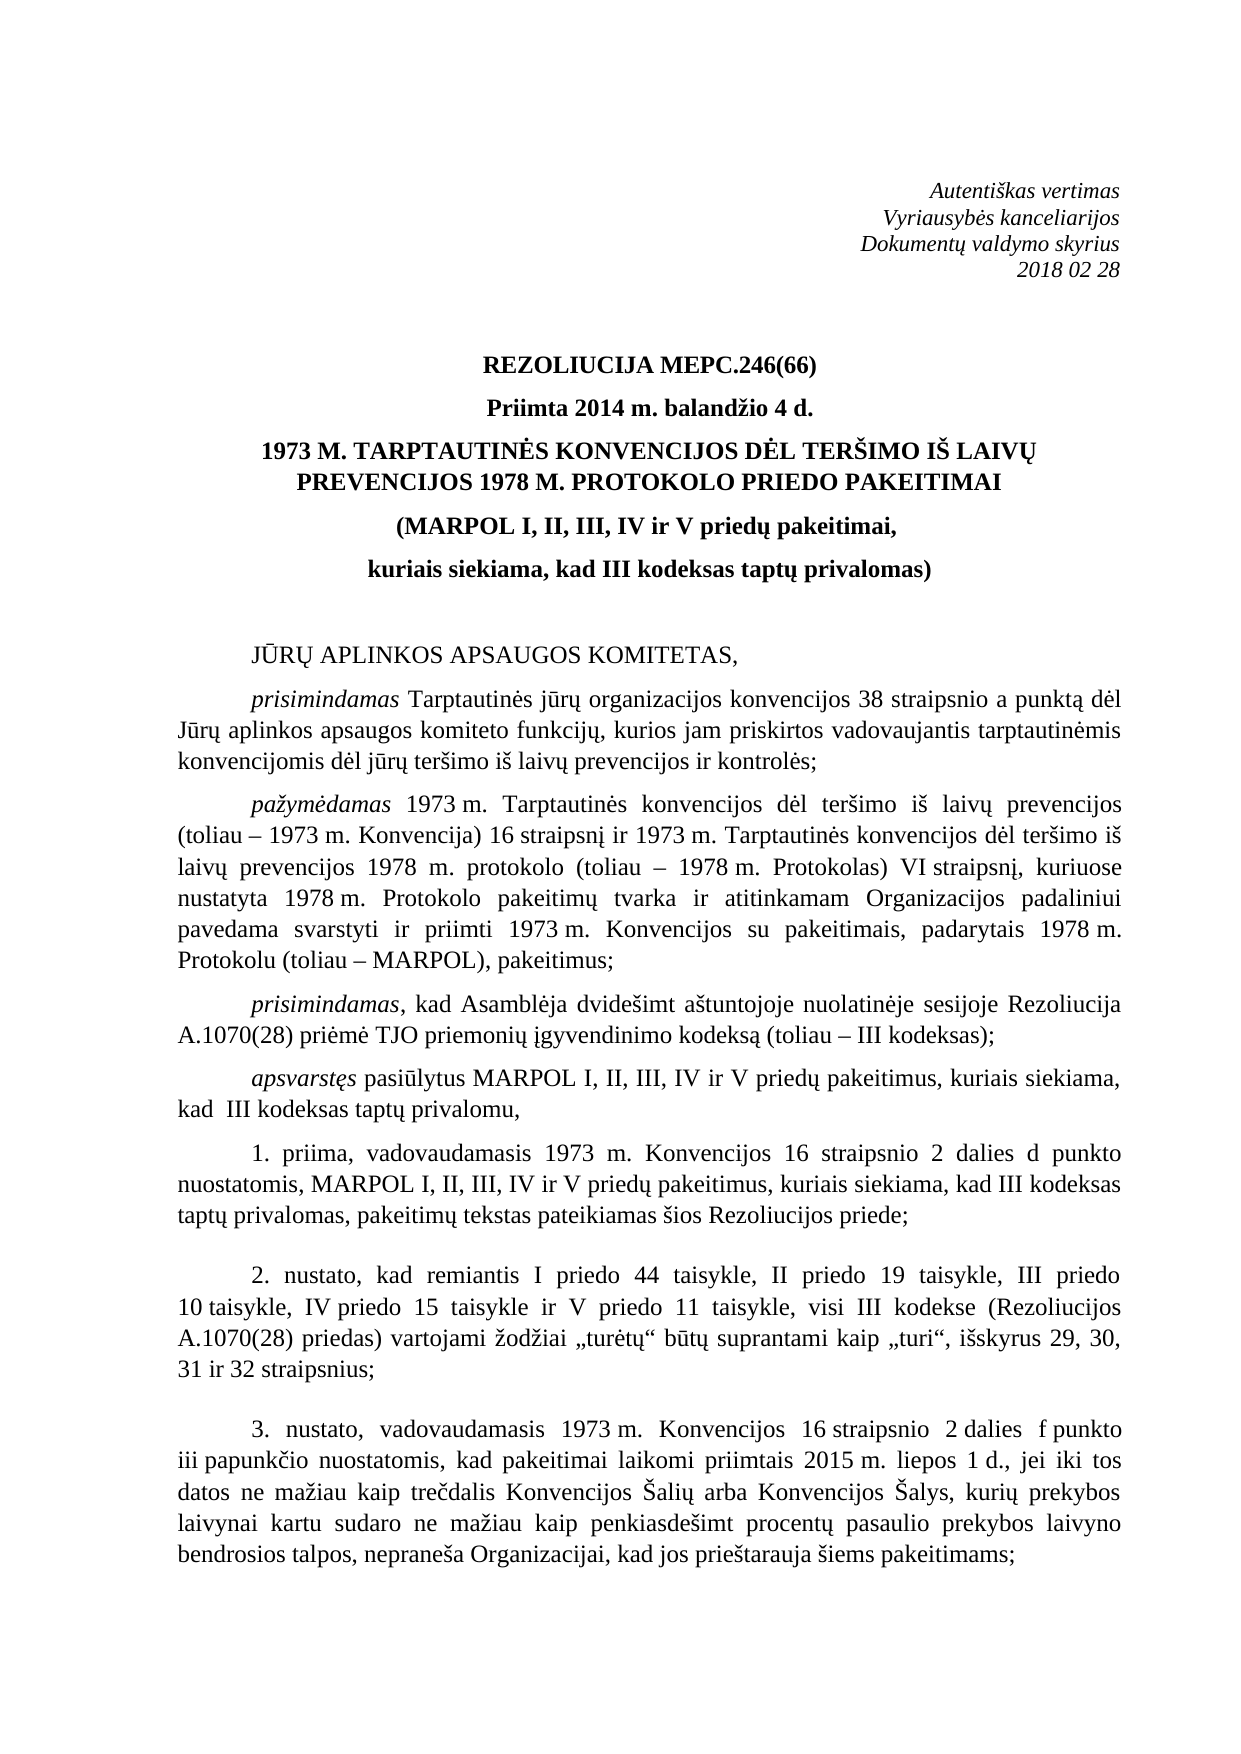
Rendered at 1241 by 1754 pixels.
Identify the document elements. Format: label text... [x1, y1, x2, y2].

text 3. nustato, vadovaudamasis 1973 m. Konvencijos 16 straipsnio 2 dalies f punkto iii papunkčio nuostatomis, kad pakeitimai laikomi priimtais 2015 m. liepos 1 d., jei iki tos datos ne mažiau kaip trečdalis Konvencijos Šalių arba Konvencijos Šalys, kurių prekybos laivynai kartu sudaro ne mažiau kaip penkiasdešimt procentų pasaulio prekybos laivyno bendrosios talpos, nepraneša Organizacijai, kad jos prieštarauja šiems pakeitimams; [177, 1412, 1122, 1568]
text Dokumentų valdymo skyrius [177, 230, 1122, 256]
text 1973 M. TARPTAUTINĖS KONVENCIJOS DĖL TERŠIMO IŠ LAIVŲ PREVENCIJOS 1978 M. PROTOKOLO PRIEDO PAKEITIMAI [177, 434, 1121, 496]
text prisimindamas Tarptautinės jūrų organizacijos konvencijos 38 straipsnio a punktą dėl Jūrų aplinkos apsaugos komiteto funkcijų, kurios jam priskirtos vadovaujantis tarptautinėmis konvencijomis dėl jūrų teršimo iš laivų prevencijos ir kontrolės; [177, 681, 1122, 775]
text (MARPOL I, II, III, IV ir V priedų pakeitimai, [177, 508, 1122, 539]
text 2018 02 28 [177, 256, 1122, 283]
text 2. nustato, kad remiantis I priedo 44 taisykle, II priedo 19 taisykle, III priedo 10 taisykle, IV priedo 15 taisykle ir V priedo 11 taisykle, visi III kodekse (Rezoliucijos A.1070(28) priedas) vartojami žodžiai „turėtų“ būtų suprantami kaip „turi“, išskyrus 29, 30, 31 ir 32 straipsnius; [177, 1258, 1122, 1383]
text kuriais siekiama, kad III kodeksas taptų privalomas) [177, 551, 1122, 583]
text JŪRŲ APLINKOS APSAUGOS KOMITETAS, [177, 638, 1122, 669]
text REZOLIUCIJA MEPC.246(66) [177, 347, 1122, 378]
text Priimta 2014 m. balandžio 4 d. [177, 391, 1122, 422]
text Vyriausybės kanceliarijos [177, 203, 1122, 230]
text Autentiškas vertimas [177, 177, 1122, 203]
text pažymėdamas 1973 m. Tarptautinės konvencijos dėl teršimo iš laivų prevencijos (toliau – 1973 m. Konvencija) 16 straipsnį ir 1973 m. Tarptautinės konvencijos dėl teršimo iš laivų prevencijos 1978 m. protokolo (toliau – 1978 m. Protokolas) VI straipsnį, kuriuose nustatyta 1978 m. Protokolo pakeitimų tvarka ir atitinkamam Organizacijos padaliniui pavedama svarstyti ir priimti 1973 m. Konvencijos su pakeitimais, padarytais 1978 m. Protokolu (toliau – MARPOL), pakeitimus; [177, 787, 1122, 974]
text 1. priima, vadovaudamasis 1973 m. Konvencijos 16 straipsnio 2 dalies d punkto nuostatomis, MARPOL I, II, III, IV ir V priedų pakeitimus, kuriais siekiama, kad III kodeksas taptų privalomas, pakeitimų tekstas pateikiamas šios Rezoliucijos priede; [177, 1135, 1122, 1229]
text apsvarstęs pasiūlytus MARPOL I, II, III, IV ir V priedų pakeitimus, kuriais siekiama, kad III kodeksas taptų privalomu, [177, 1061, 1122, 1123]
text prisimindamas, kad Asamblėja dvidešimt aštuntojoje nuolatinėje sesijoje Rezoliucija A.1070(28) priėmė TJO priemonių įgyvendinimo kodeksą (toliau – III kodeksas); [177, 986, 1122, 1049]
